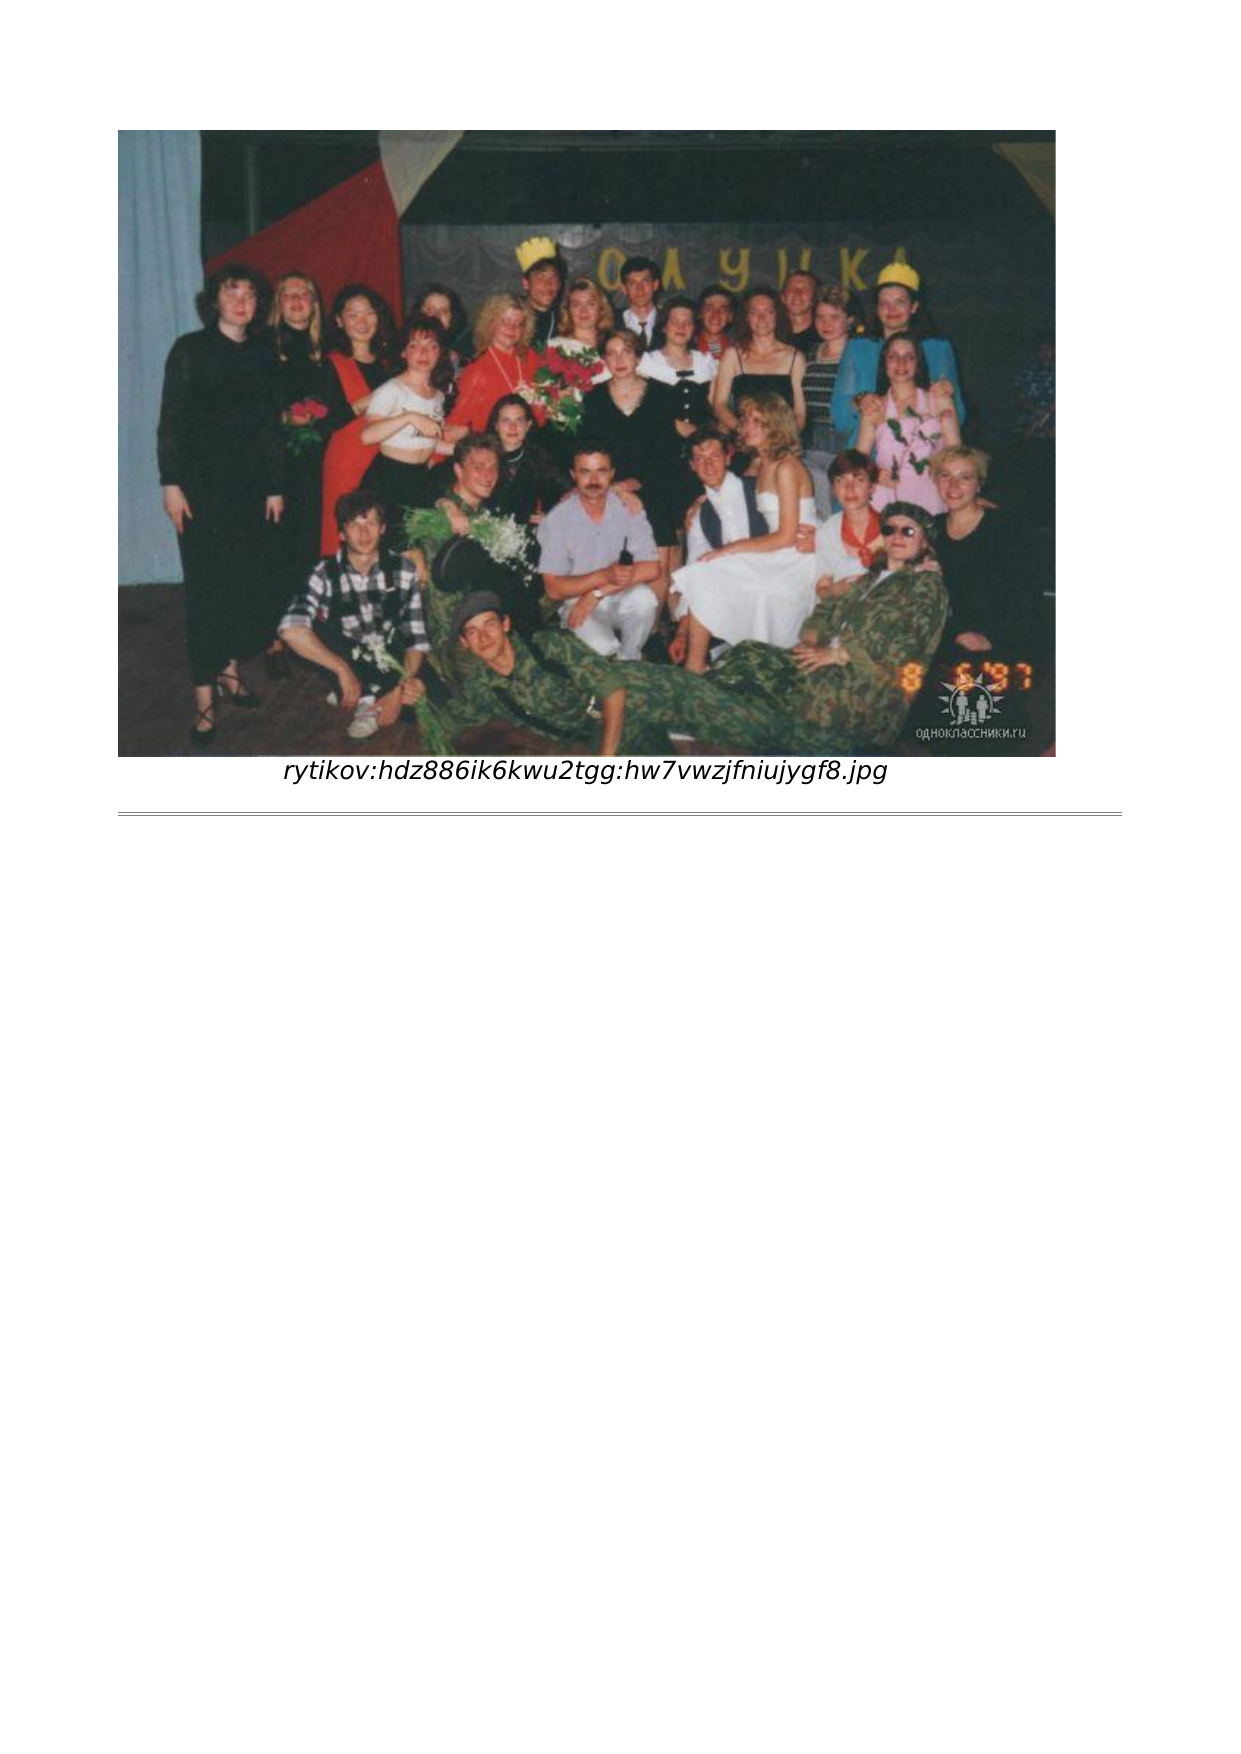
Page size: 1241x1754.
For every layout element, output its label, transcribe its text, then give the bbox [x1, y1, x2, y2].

picture [118, 130, 1056, 757]
text rytikov:hdz886ik6kwu2tgg:hw7vwzjfniujygf8.jpg [118, 757, 1056, 785]
